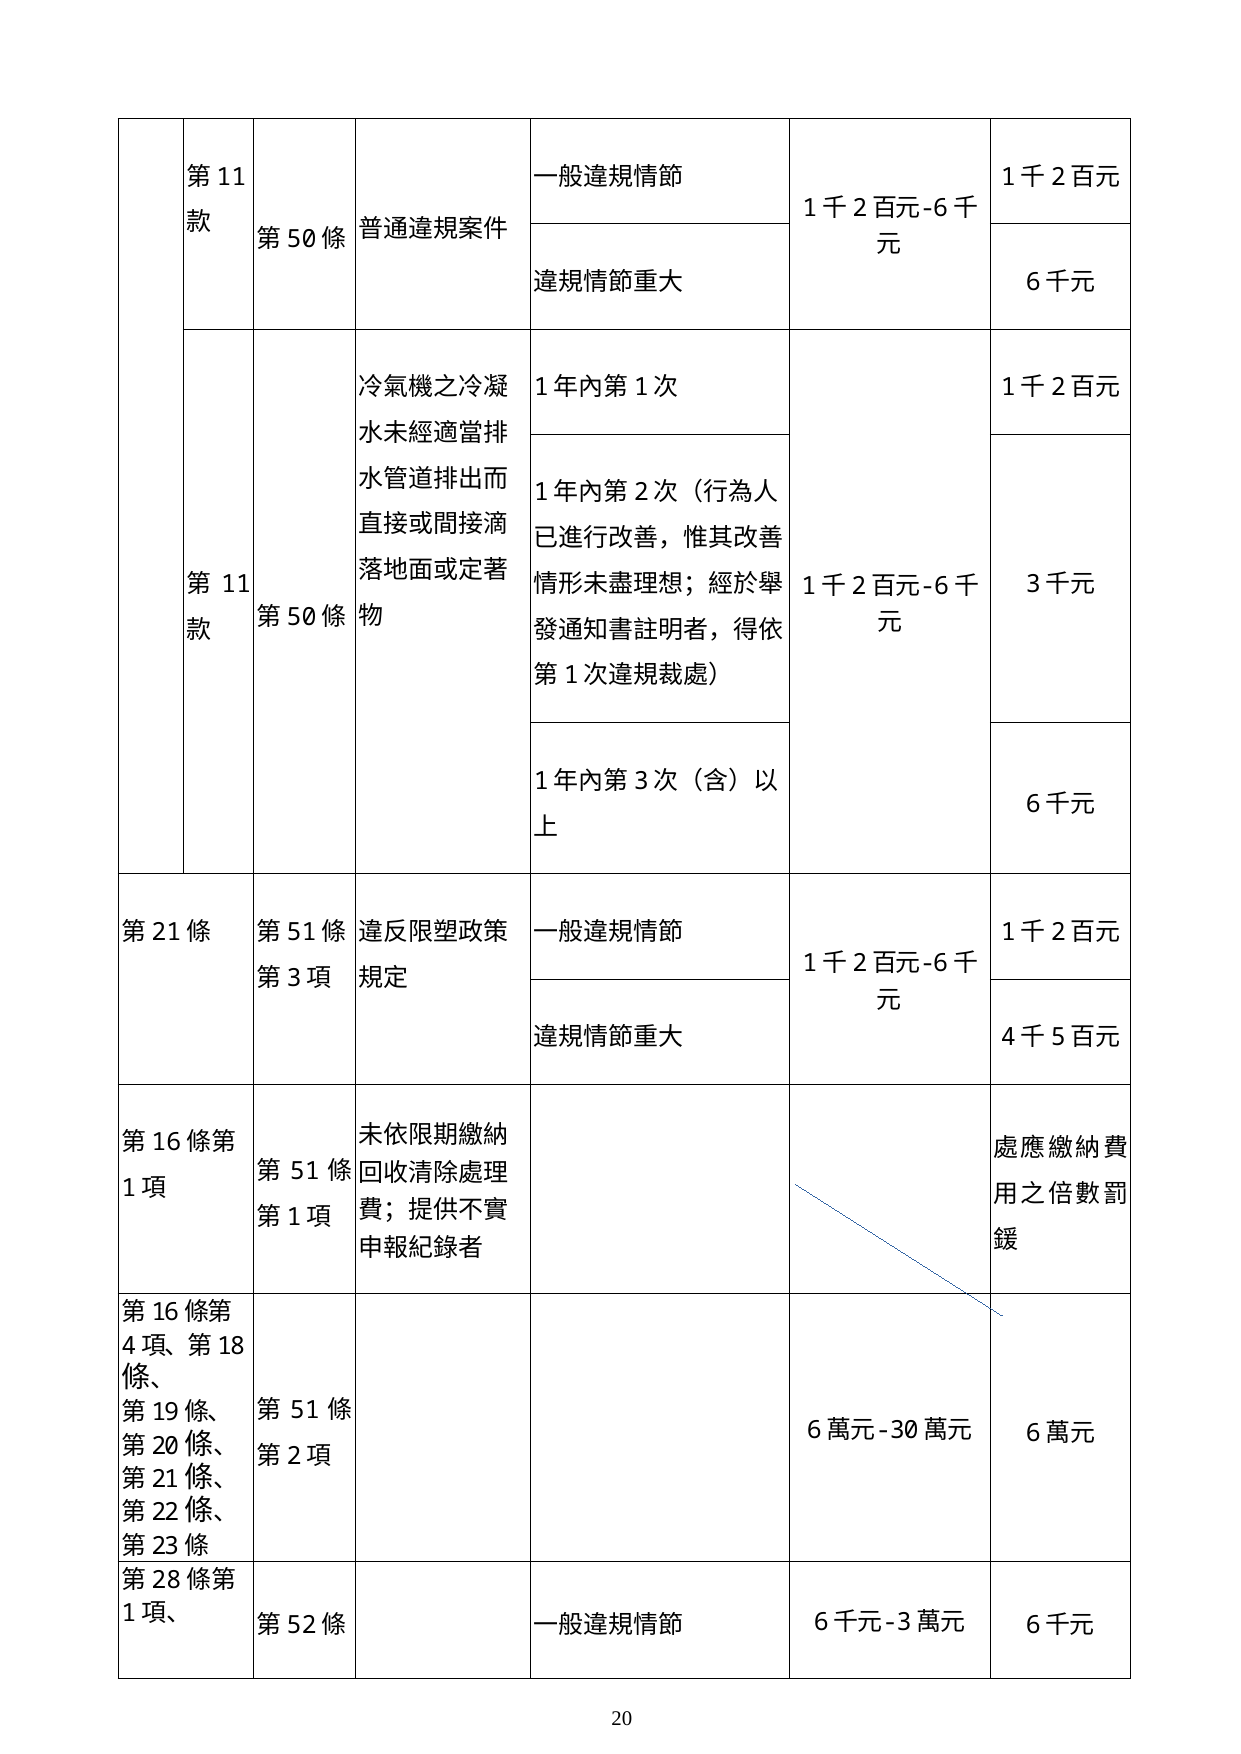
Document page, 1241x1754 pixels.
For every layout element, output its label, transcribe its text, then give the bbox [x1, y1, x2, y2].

table_cell [356, 1562, 530, 1677]
table_cell 一般違規情節 [531, 874, 789, 978]
table_cell 6千元 [991, 1562, 1130, 1677]
table_cell 1千2百元-6千元 [790, 119, 990, 328]
table_cell 6千元 [991, 224, 1130, 328]
table_cell 第21條 [119, 874, 253, 1084]
table_cell 違規情節重大 [531, 980, 789, 1084]
table_cell 第28條第1項、 [119, 1562, 253, 1677]
table_cell 1年內第1次 [531, 330, 789, 434]
table_cell 第16條第4項、第18條、 第19條、 第20條、 第21條、 第22條、 第23條 [119, 1294, 253, 1561]
table_cell 4千5百元 [991, 980, 1130, 1084]
table_cell 未依限期繳納回收清除處理費；提供不實申報紀錄者 [356, 1085, 530, 1293]
table_cell 第11款 [184, 119, 253, 328]
table_cell 第51條第3項 [254, 874, 355, 1084]
table_cell 一般違規情節 [531, 1562, 789, 1677]
table_cell 冷氣機之冷凝水未經適當排水管道排出而直接或間接滴落地面或定著物 [356, 330, 530, 873]
table_cell 第51條第2項 [254, 1294, 355, 1561]
table_cell [531, 1085, 789, 1293]
table_cell 第50條 [254, 330, 355, 873]
table_cell 一般違規情節 [531, 119, 789, 223]
table_cell 違反限塑政策規定 [356, 874, 530, 1084]
table_cell 第16條第1項 [119, 1085, 253, 1293]
table_cell 1千2百元-6千元 [790, 330, 990, 873]
table_cell 第51條第1項 [254, 1085, 355, 1293]
table_cell 6萬元 [991, 1294, 1130, 1561]
table_cell 6千元-3萬元 [790, 1562, 990, 1677]
table_cell [531, 1294, 789, 1561]
table_cell 6萬元-30萬元 [790, 1294, 990, 1561]
table_cell 1千2百元 [991, 874, 1130, 978]
table_cell 1千2百元 [991, 330, 1130, 434]
table_cell 第11款 [184, 330, 253, 873]
table_cell 普通違規案件 [356, 119, 530, 328]
table_cell 第52條 [254, 1562, 355, 1677]
table_cell [790, 1085, 990, 1293]
table_cell 1千2百元 [991, 119, 1130, 223]
table_cell 第50條 [254, 119, 355, 328]
table_cell 3千元 [991, 435, 1130, 722]
table_cell 1年內第2次（行為人已進行改善，惟其改善情形未盡理想；經於舉發通知書註明者，得依第1次違規裁處） [531, 435, 789, 722]
table_cell 1千2百元-6千元 [790, 874, 990, 1084]
table_cell 6千元 [991, 723, 1130, 873]
table_cell 處應繳納費用之倍數罰鍰 [991, 1085, 1130, 1293]
table_cell 1年內第3次（含）以上 [531, 723, 789, 873]
table_cell [356, 1294, 530, 1561]
table_cell 違規情節重大 [531, 224, 789, 328]
